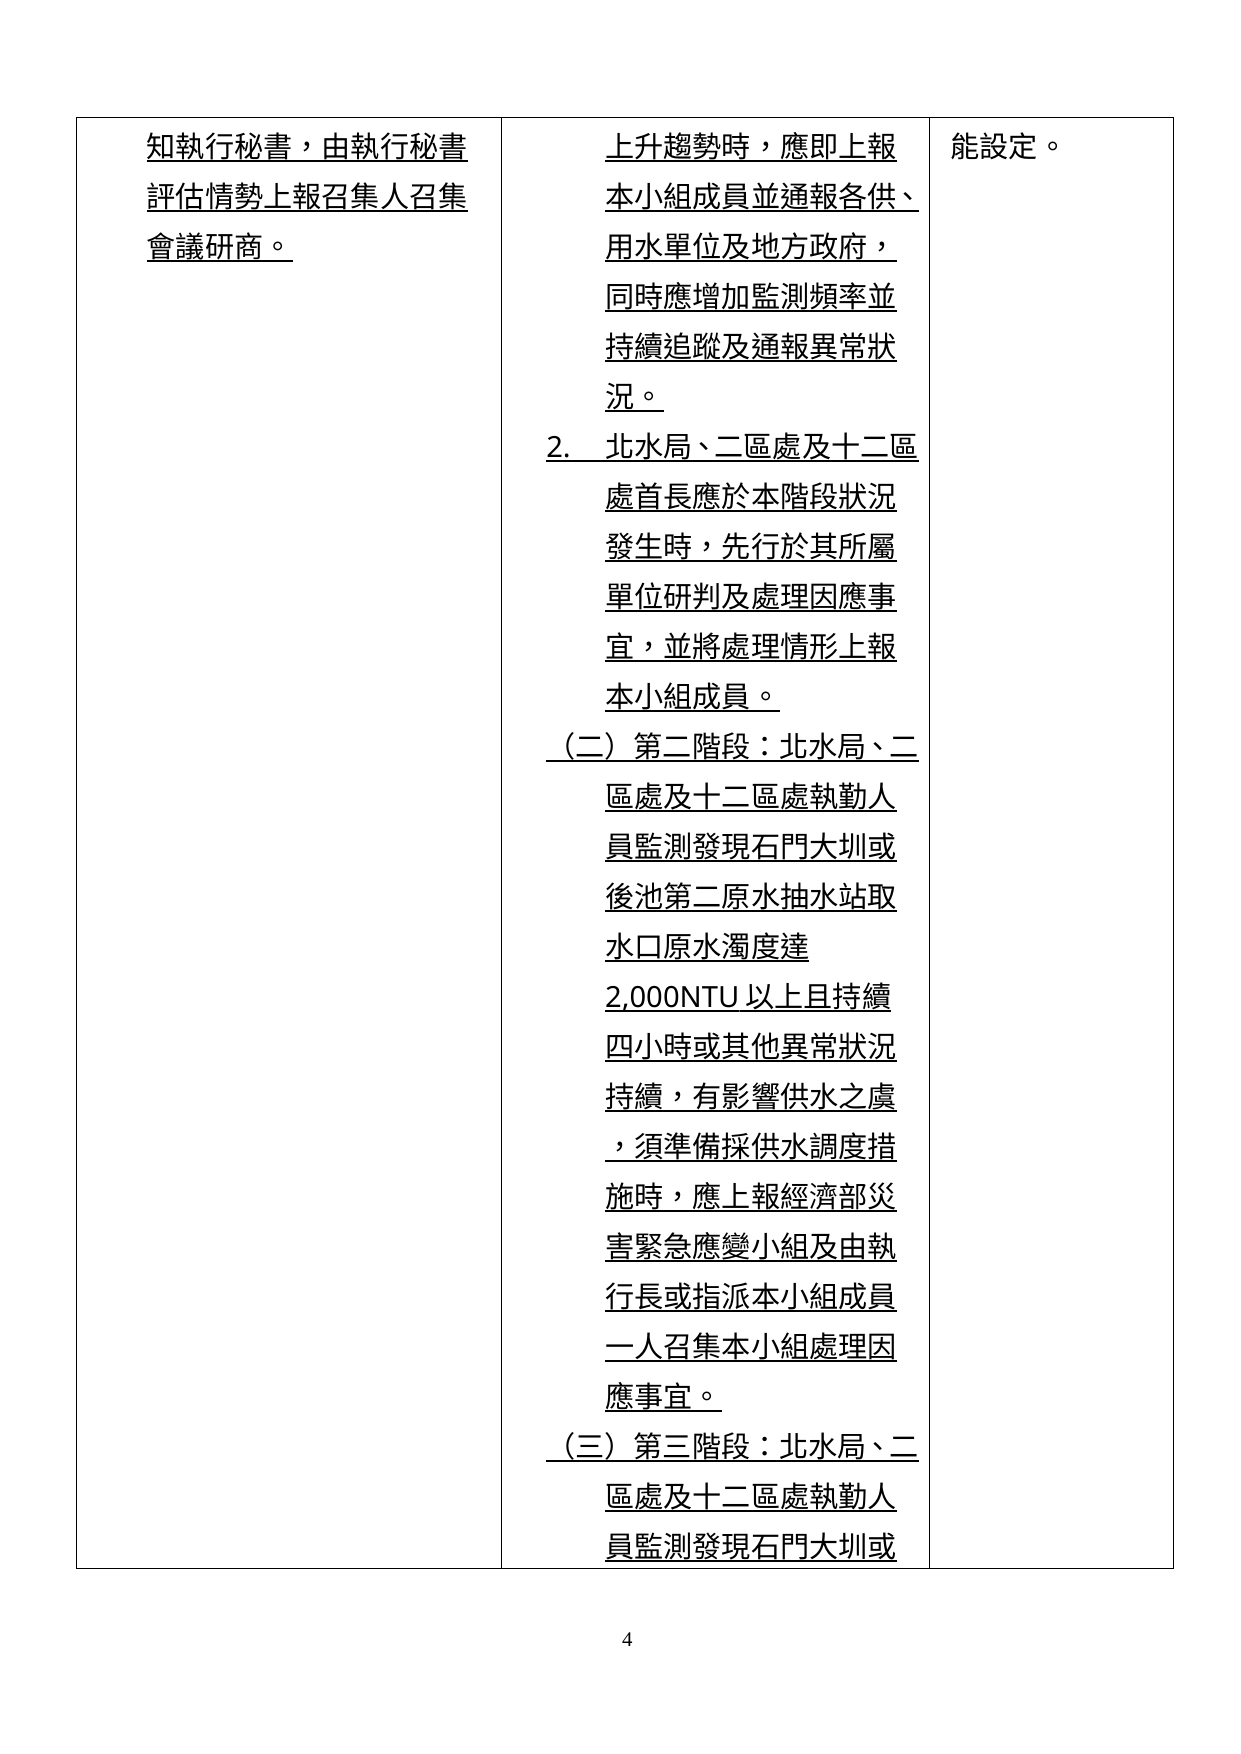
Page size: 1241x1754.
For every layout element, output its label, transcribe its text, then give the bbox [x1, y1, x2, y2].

table_cell 上升趨勢時，應即上報本小組成員並通報各供、用水單位及地方政府，同時應增加監測頻率並持續追蹤及通報異常狀況。 2. 北水局、二區處及十二區處首長應於本階段狀況發生時，先行於其所屬單位研判及處理因應事宜，並將處理情形上報本小組成員。 （二）第二階段：北水局、二區處及十二區處執勤人員監測發現石門大圳或後池第二原水抽水站取水口原水濁度達2,000NTU以上且持續四小時或其他異常狀況持續，有影響供水之虞，須準備採供水調度措施時，應上報經濟部災害緊急應變小組及由執行長或指派本小組成員一人召集本小組處理因應事宜。 （三）第三階段：北水局、二區處及十二區處執勤人員監測發現石門大圳或 [502, 118, 929, 1568]
table_cell 知執行秘書，由執行秘書評估情勢上報召集人召集會議研商。 [77, 118, 501, 1568]
table_cell 能設定。 [930, 118, 1173, 1568]
